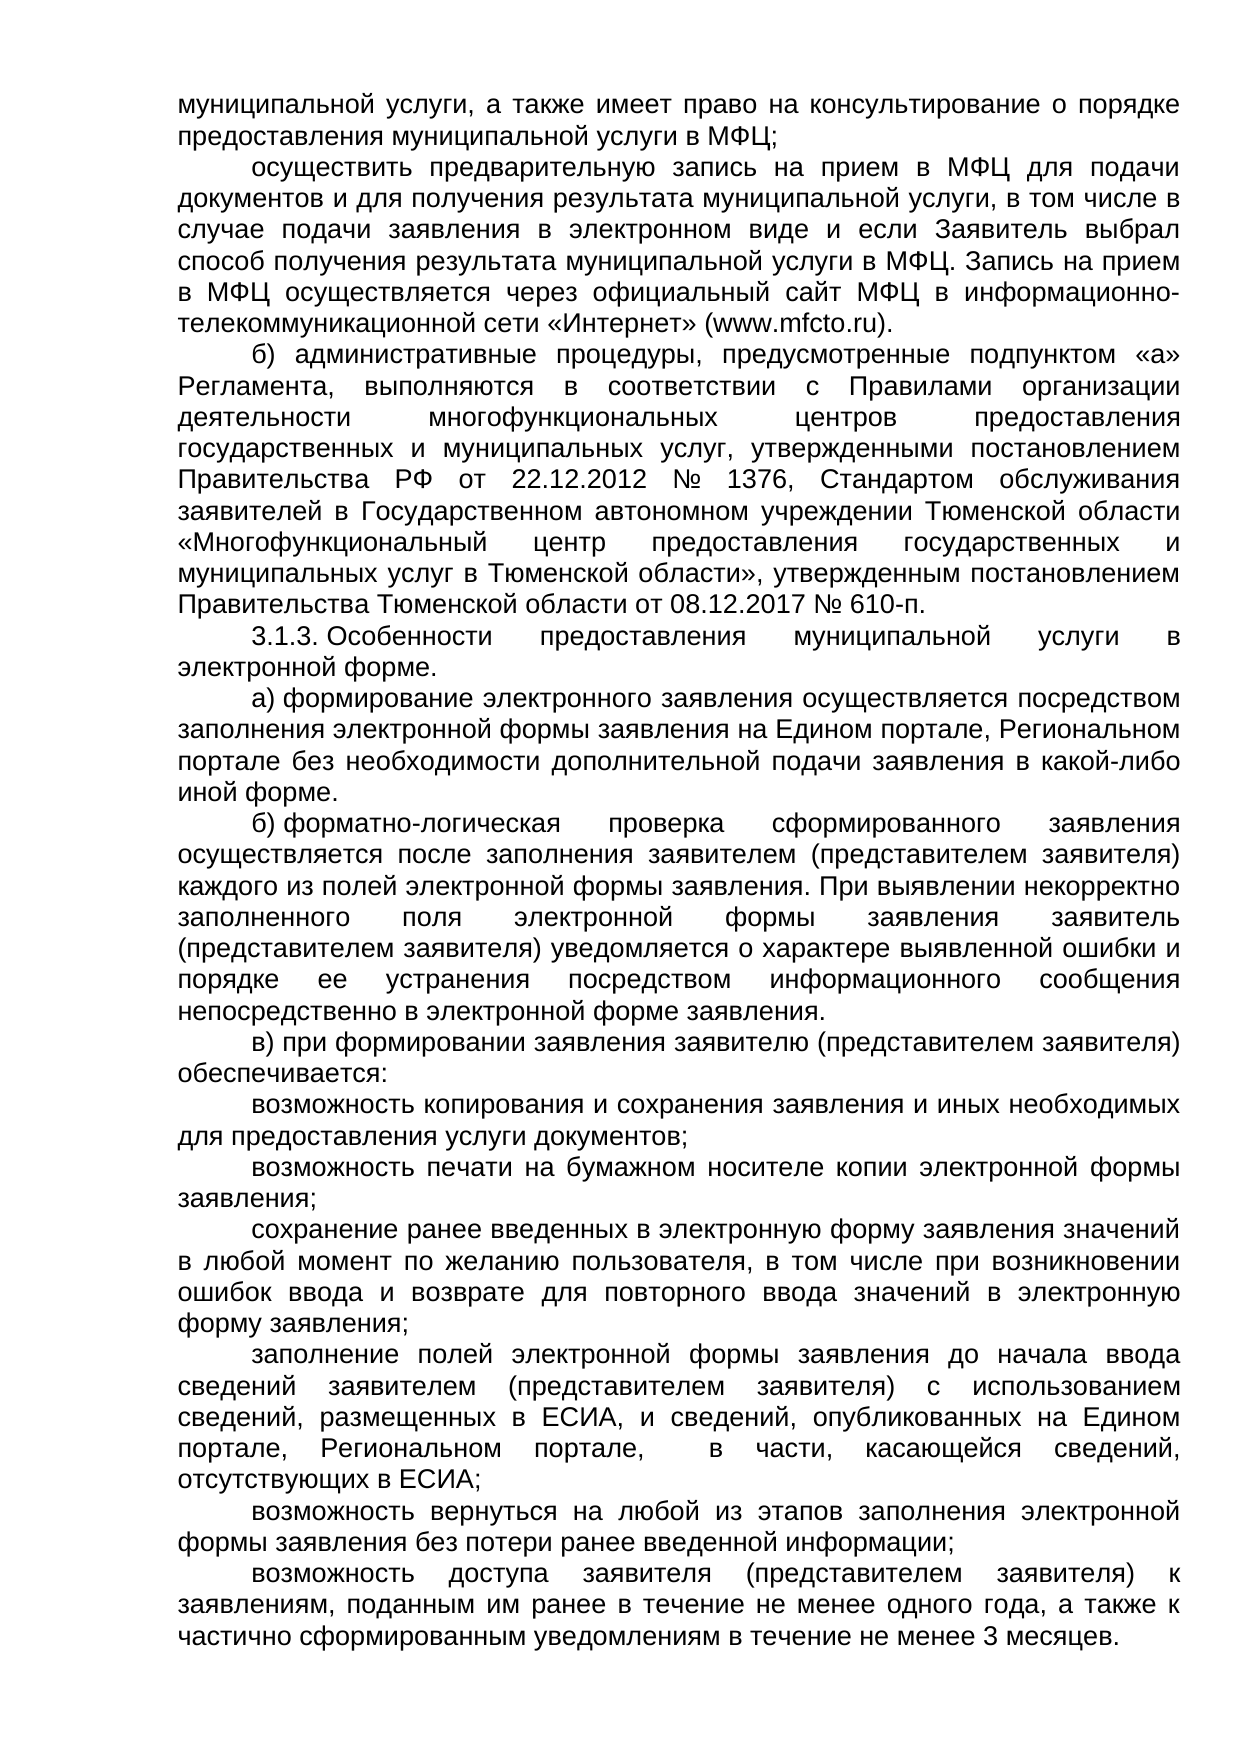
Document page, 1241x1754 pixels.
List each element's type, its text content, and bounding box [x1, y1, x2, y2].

text возможность копирования и сохранения заявления и иных необходимых для предоставления услуги документов; [177, 1088, 1181, 1151]
text возможность печати на бумажном носителе копии электронной формы заявления; [177, 1151, 1181, 1213]
text б) форматно-логическая проверка сформированного заявления осуществляется после заполнения заявителем (представителем заявителя) каждого из полей электронной формы заявления. При выявлении некорректно заполненного поля электронной формы заявления заявитель (представителем заявителя) уведомляется о характере выявленной ошибки и порядке ее устранения посредством информационного сообщения непосредственно в электронной форме заявления. [177, 807, 1181, 1026]
text б) административные процедуры, предусмотренные подпунктом «а» Регламента, выполняются в соответствии с Правилами организации деятельности многофункциональных центров предоставления государственных и муниципальных услуг, утвержденными постановлением Правительства РФ от 22.12.2012 № 1376, Стандартом обслуживания заявителей в Государственном автономном учреждении Тюменской области «Многофункциональный центр предоставления государственных и муниципальных услуг в Тюменской области», утвержденным постановлением Правительства Тюменской области от 08.12.2017 № 610-п. [177, 338, 1181, 620]
text возможность вернуться на любой из этапов заполнения электронной формы заявления без потери ранее введенной информации; [177, 1495, 1181, 1557]
text муниципальной услуги, а также имеет право на консультирование о порядке предоставления муниципальной услуги в МФЦ; [177, 88, 1181, 151]
text заполнение полей электронной формы заявления до начала ввода сведений заявителем (представителем заявителя) с использованием сведений, размещенных в ЕСИА, и сведений, опубликованных на Едином портале, Региональном портале, в части, касающейся сведений, отсутствующих в ЕСИА; [177, 1338, 1181, 1495]
text в) при формировании заявления заявителю (представителем заявителя) обеспечивается: [177, 1026, 1181, 1088]
text 3.1.3. Особенности предоставления муниципальной услуги в электронной форме. [177, 620, 1181, 682]
text возможность доступа заявителя (представителем заявителя) к заявлениям, поданным им ранее в течение не менее одного года, а также к частично сформированным уведомлениям в течение не менее 3 месяцев. [177, 1557, 1181, 1651]
text сохранение ранее введенных в электронную форму заявления значений в любой момент по желанию пользователя, в том числе при возникновении ошибок ввода и возврате для повторного ввода значений в электронную форму заявления; [177, 1213, 1181, 1338]
text осуществить предварительную запись на прием в МФЦ для подачи документов и для получения результата муниципальной услуги, в том числе в случае подачи заявления в электронном виде и если Заявитель выбрал способ получения результата муниципальной услуги в МФЦ. Запись на прием в МФЦ осуществляется через официальный сайт МФЦ в информационно-телекоммуникационной сети «Интернет» (www.mfcto.ru). [177, 151, 1181, 338]
text а) формирование электронного заявления осуществляется посредством заполнения электронной формы заявления на Едином портале, Региональном портале без необходимости дополнительной подачи заявления в какой-либо иной форме. [177, 682, 1181, 807]
